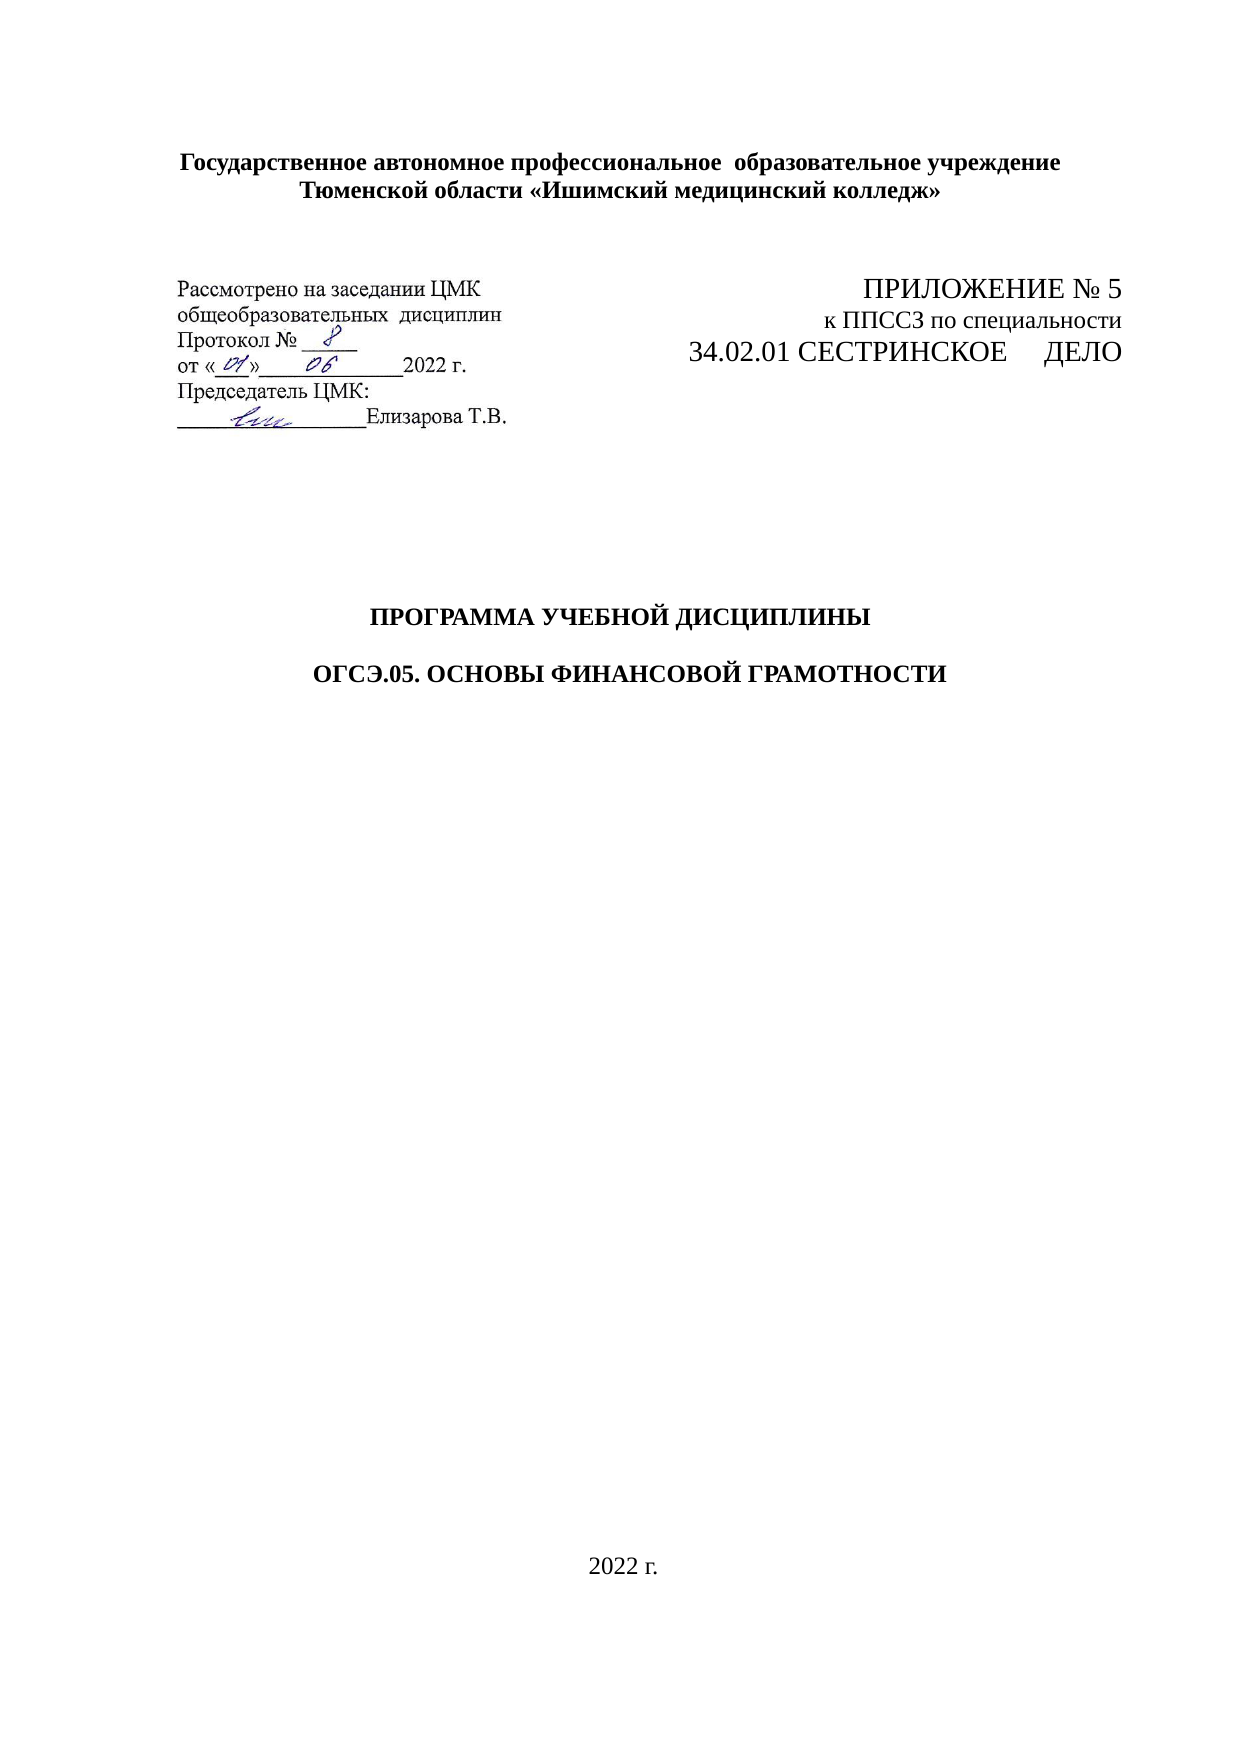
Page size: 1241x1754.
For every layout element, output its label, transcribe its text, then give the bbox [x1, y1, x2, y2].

text 2022 г. [118, 1551, 1122, 1579]
table_header [96, 118, 770, 147]
text Приложение № 5 [118, 271, 1122, 305]
text к ППССЗ по специальности [514, 305, 1122, 334]
text Государственное автономное профессиональное образовательное учреждение Тюменской области «Ишимский медицинский колледж» [118, 147, 1122, 204]
picture [130, 275, 514, 441]
text Программа УЧЕБНОЙ ДИСЦИПЛИНЫ [118, 602, 1122, 631]
table_header [770, 118, 1122, 147]
text ОГСЭ.05. ОСНОВЫ ФИНАНСОВОЙ ГРАМОТНОСТИ [118, 659, 1141, 688]
text 34.02.01 Сестринское дело [514, 334, 1122, 367]
